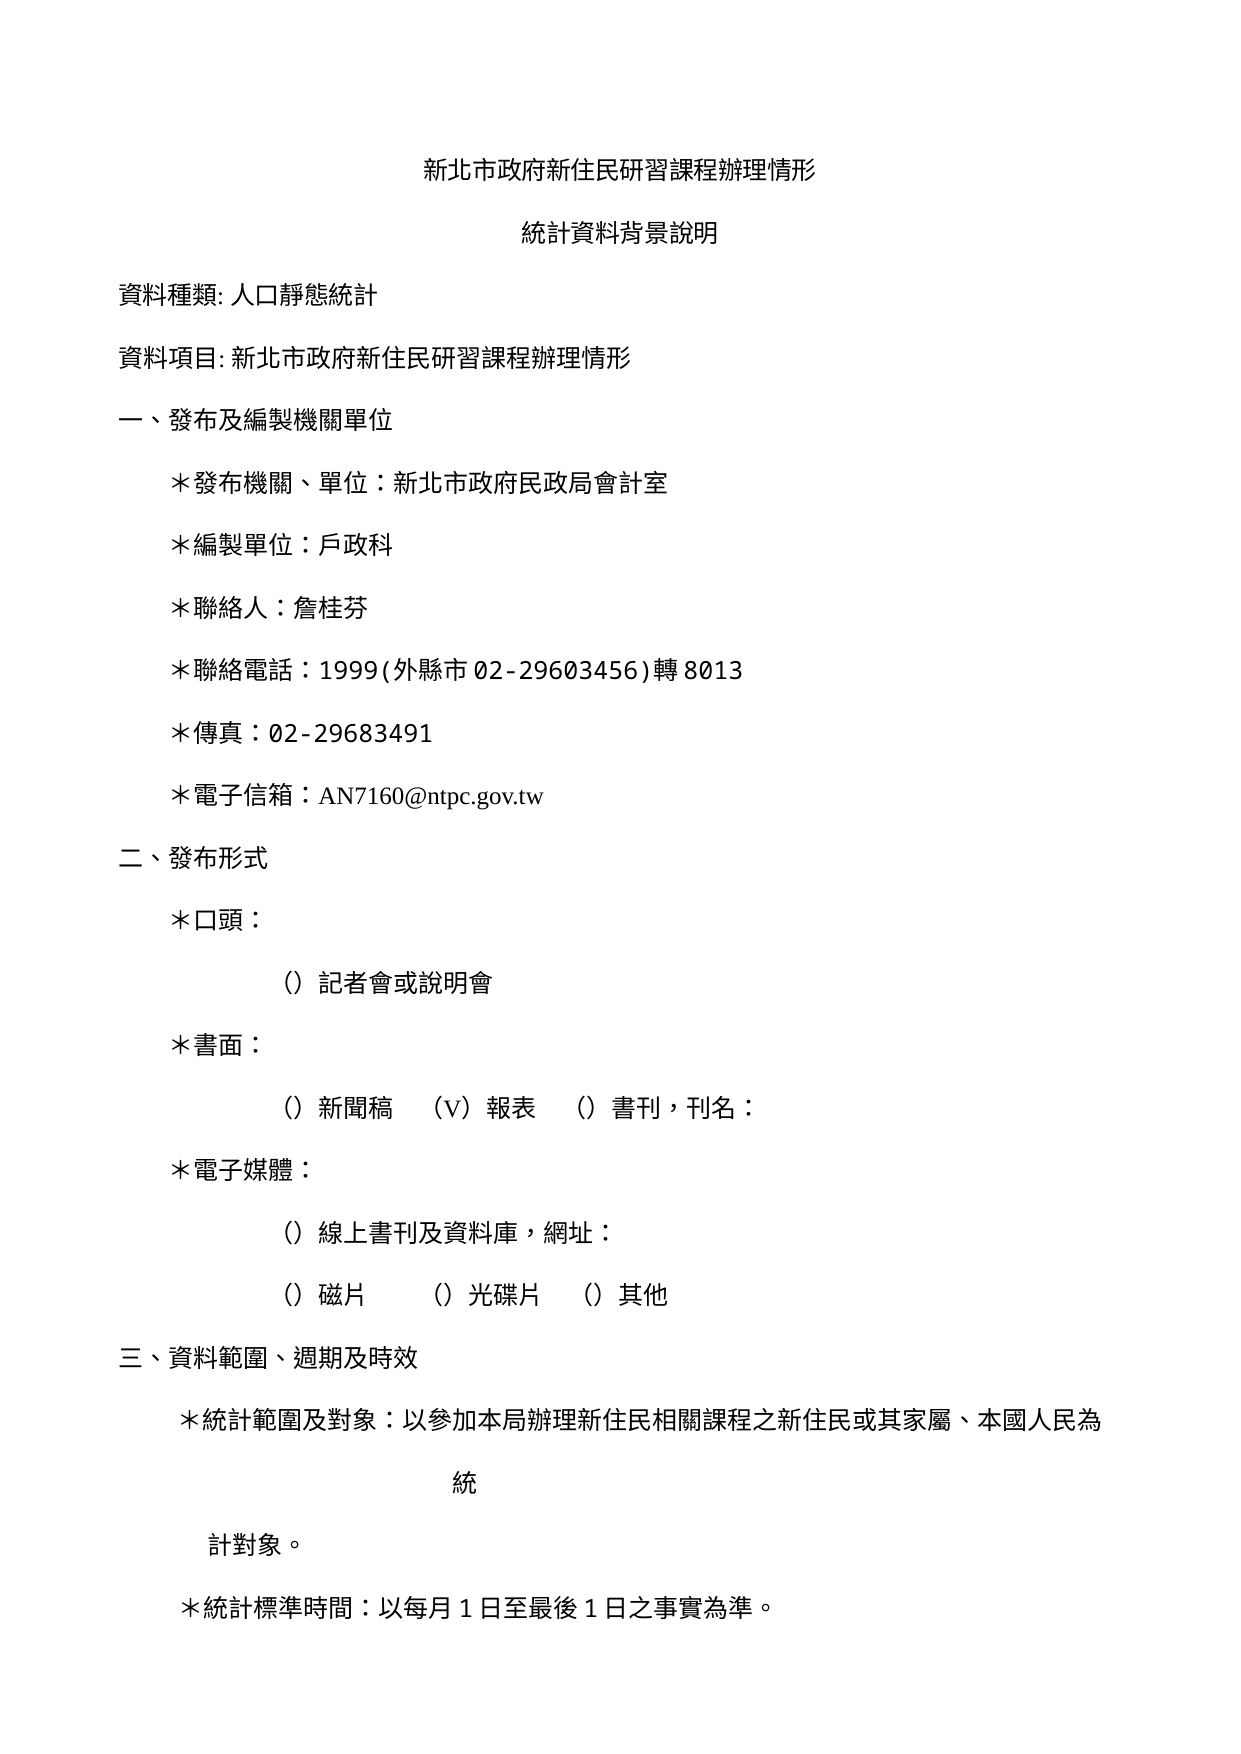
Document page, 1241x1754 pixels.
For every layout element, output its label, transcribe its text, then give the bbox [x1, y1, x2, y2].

text ＊口頭： [168, 877, 1084, 939]
text （）記者會或說明會 [268, 939, 1122, 1002]
text ＊聯絡人：詹桂芬 [118, 564, 1122, 627]
text 統計資料背景說明 [118, 189, 1122, 252]
text 一、發布及編製機關單位 [118, 377, 1122, 439]
text 資料種類: 人口靜態統計 [118, 252, 1122, 314]
text （）磁片 （）光碟片 （）其他 [268, 1252, 1122, 1314]
text 二、發布形式 [118, 814, 1122, 877]
text ＊編製單位：戶政科 [168, 502, 1122, 564]
text 資料項目: 新北市政府新住民研習課程辦理情形 [118, 314, 1122, 377]
text 新北市政府新住民研習課程辦理情形 [118, 127, 1122, 189]
text ＊統計範圍及對象：以參加本局辦理新住民相關課程之新住民或其家屬、本國人民為統 [177, 1377, 1122, 1502]
text ＊發布機關、單位：新北市政府民政局會計室 [168, 439, 1122, 502]
text ＊聯絡電話：1999(外縣市02-29603456)轉8013 [118, 627, 1122, 689]
text （）新聞稿 （V）報表 （）書刊，刊名： [268, 1064, 1122, 1127]
text ＊書面： [168, 1002, 1122, 1064]
text ＊統計標準時間：以每月1日至最後1日之事實為準。 [118, 1564, 1122, 1627]
text ＊電子信箱：AN7160@ntpc.gov.tw [118, 752, 1122, 814]
text 三、資料範圍、週期及時效 [118, 1314, 1122, 1377]
text （）線上書刊及資料庫，網址： [268, 1189, 1122, 1252]
text ＊電子媒體： [168, 1127, 1122, 1189]
text 計對象。 [177, 1502, 1122, 1564]
text ＊傳真：02-29683491 [118, 689, 1122, 752]
